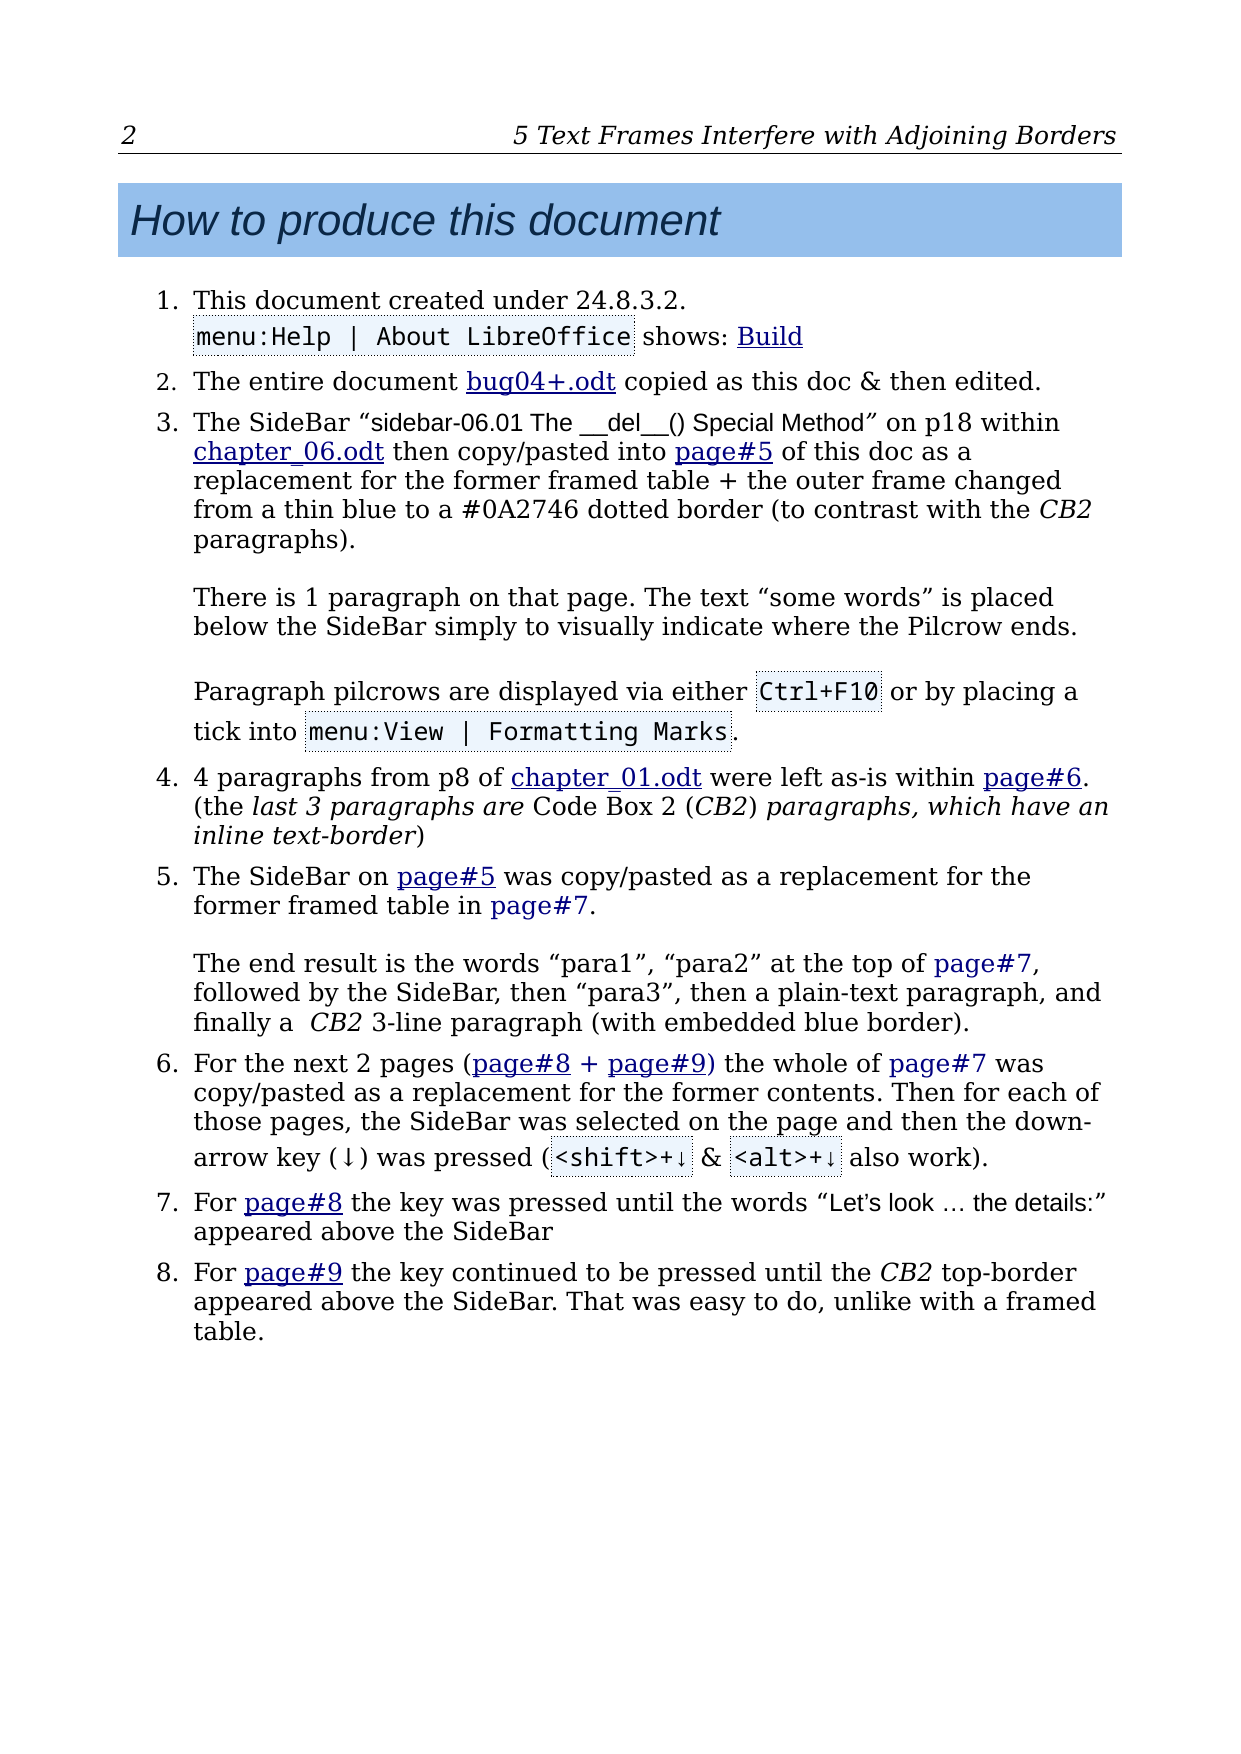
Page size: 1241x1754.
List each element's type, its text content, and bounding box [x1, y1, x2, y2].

list For page#9 the key continued to be pressed until the CB2 top-border appeared above the SideBar. That was easy to do, unlike with a framed table. [156, 1258, 1122, 1346]
subtitle How to produce this document [118, 183, 1122, 257]
list The SideBar on page#5 was copy/pasted as a replacement for the former framed table in page#7. The end result is the words “para1”, “para2” at the top of page#7, followed by the SideBar, then “para3”, then a plain-text paragraph, and finally a CB2 3-line paragraph (with embedded blue border). [156, 862, 1122, 1037]
list For page#8 the key was pressed until the words “Let’s look … the details:” appeared above the SideBar [156, 1188, 1122, 1247]
list The entire document bug04+.odt copied as this doc & then edited. [156, 367, 1122, 396]
list The SideBar “sidebar-06.01 The __del__() Special Method” on p18 within chapter_06.odt then copy/pasted into page#5 of this doc as a replacement for the former framed table + the outer frame changed from a thin blue to a #0A2746 dotted border (to contrast with the CB2 paragraphs). There is 1 paragraph on that page. The text “some words” is placed below the SideBar simply to visually indicate where the Pilcrow ends. Paragraph pilcrows are displayed via either Ctrl+F10 or by placing a tick into menu:View | Formatting Marks. [156, 408, 1122, 751]
list For the next 2 pages (page#8 + page#9) the whole of page#7 was copy/pasted as a replacement for the former contents. Then for each of those pages, the SideBar was selected on the page and then the down-arrow key (↓) was pressed (<shift>+↓ & <alt>+↓ also work). [156, 1049, 1122, 1176]
list 4 paragraphs from p8 of chapter_01.odt were left as-is within page#6. (the last 3 paragraphs are Code Box 2 (CB2) paragraphs, which have an inline text-border) [156, 763, 1122, 850]
list This document created under 24.8.3.2. menu:Help | About LibreOffice shows: Build [156, 286, 1122, 355]
